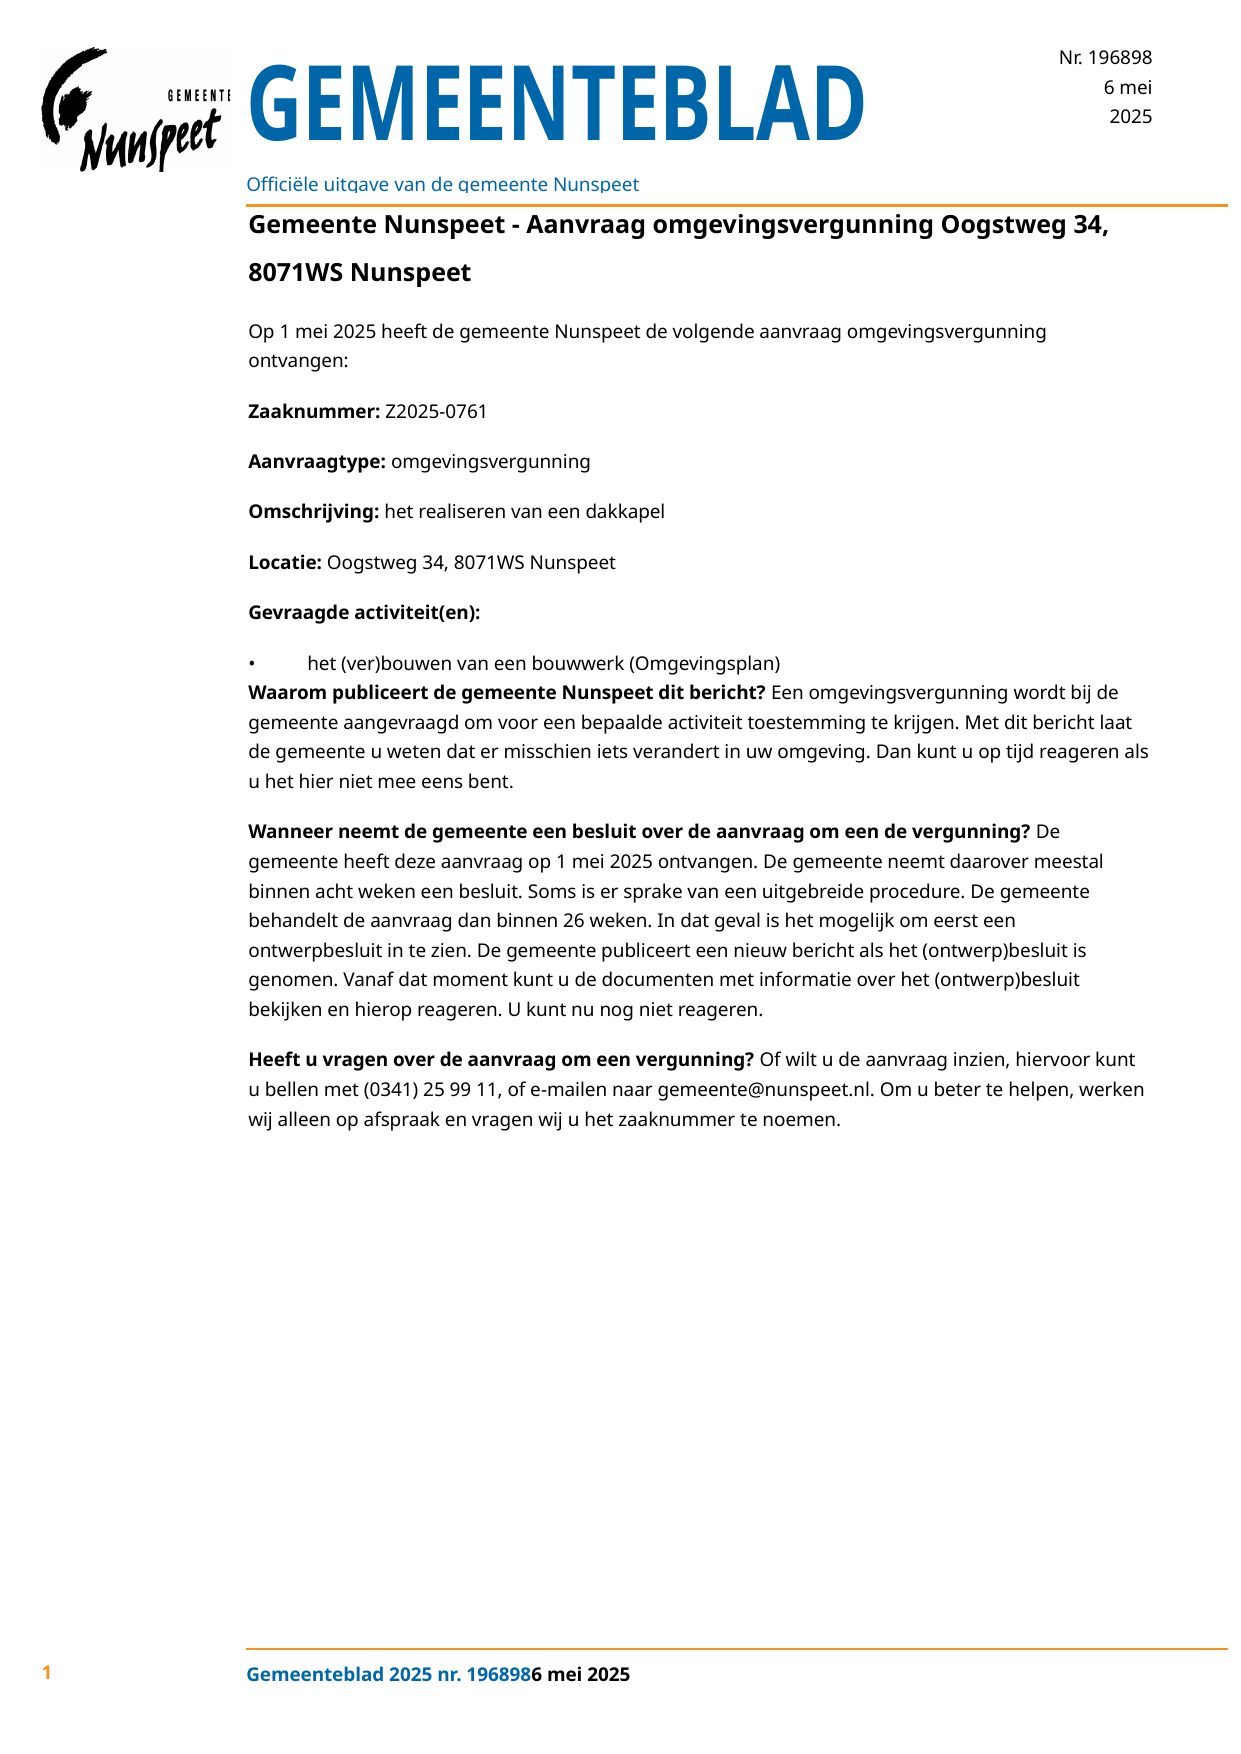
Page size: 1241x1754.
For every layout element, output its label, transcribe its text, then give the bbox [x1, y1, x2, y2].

text Heeft u vragen over de aanvraag om een vergunning? Of wilt u de aanvraag inzien, hiervoor kunt u bellen met (0341) 25 99 11, of e-mailen naar gemeente@nunspeet.nl. Om u beter te helpen, werken wij alleen op afspraak en vragen wij u het zaaknummer te noemen. [248, 1047, 1152, 1132]
text Waarom publiceert de gemeente Nunspeet dit bericht? Een omgevingsvergunning wordt bij de gemeente aangevraagd om voor een bepaalde activiteit toestemming te krijgen. Met dit bericht laat de gemeente u weten dat er misschien iets verandert in uw omgeving. Dan kunt u op tijd reageren als u het hier niet mee eens bent. [248, 679, 1152, 794]
text Zaaknummer: Z2025-0761 [248, 398, 1152, 424]
list het (ver)bouwen van een bouwwerk (Omgevingsplan) [248, 650, 1152, 676]
text Gemeente Nunspeet - Aanvraag omgevingsvergunning Oogstweg 34, 8071WS Nunspeet [248, 207, 1152, 288]
text Op 1 mei 2025 heeft de gemeente Nunspeet de volgende aanvraag omgevingsvergunning ontvangen: [248, 318, 1152, 373]
text Aanvraagtype: omgevingsvergunning [248, 448, 1152, 474]
text Gevraagde activiteit(en): [248, 599, 1152, 625]
text Locatie: Oogstweg 34, 8071WS Nunspeet [248, 549, 1152, 575]
text Wanneer neemt de gemeente een besluit over de aanvraag om een de vergunning? De gemeente heeft deze aanvraag op 1 mei 2025 ontvangen. De gemeente neemt daarover meestal binnen acht weken een besluit. Soms is er sprake van een uitgebreide procedure. De gemeente behandelt de aanvraag dan binnen 26 weken. In dat geval is het mogelijk om eerst een ontwerpbesluit in te zien. De gemeente publiceert een nieuw bericht als het (ontwerp)besluit is genomen. Vanaf dat moment kunt u de documenten met informatie over het (ontwerp)besluit bekijken en hierop reageren. U kunt nu nog niet reageren. [248, 819, 1152, 1022]
text Omschrijving: het realiseren van een dakkapel [248, 499, 1152, 524]
picture [41, 47, 231, 172]
